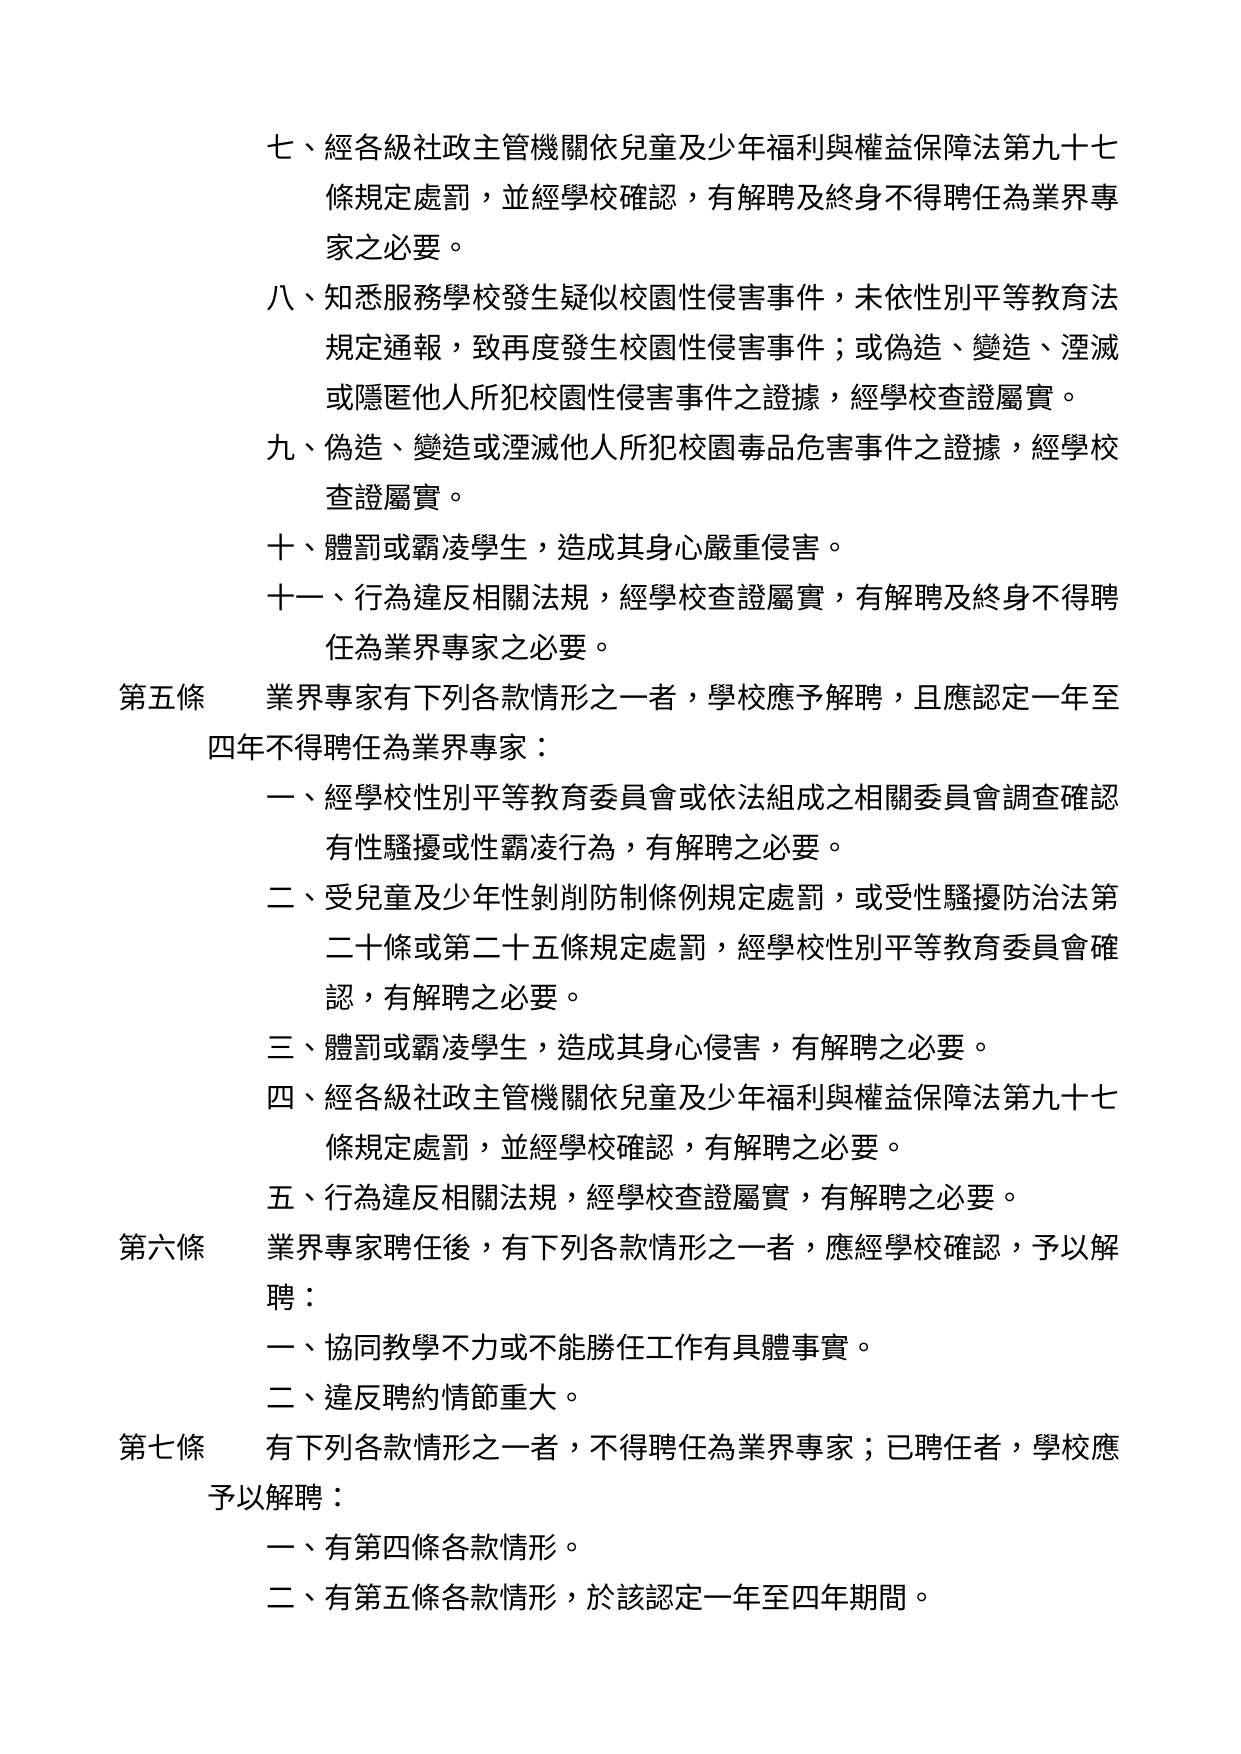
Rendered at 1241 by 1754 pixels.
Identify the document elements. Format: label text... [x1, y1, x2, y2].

text 四、經各級社政主管機關依兒童及少年福利與權益保障法第九十七條規定處罰，並經學校確認，有解聘之必要。 [266, 1068, 1122, 1168]
text 三、體罰或霸凌學生，造成其身心侵害，有解聘之必要。 [266, 1018, 1122, 1068]
text 十、體罰或霸凌學生，造成其身心嚴重侵害。 [266, 518, 1122, 568]
list 有下列各款情形之一者，不得聘任為業界專家；已聘任者，學校應予以解聘： [118, 1418, 1122, 1518]
text 二、違反聘約情節重大。 [266, 1368, 1122, 1418]
list 業界專家有下列各款情形之一者，學校應予解聘，且應認定一年至四年不得聘任為業界專家： [118, 668, 1122, 768]
text 一、經學校性別平等教育委員會或依法組成之相關委員會調查確認有性騷擾或性霸凌行為，有解聘之必要。 [266, 768, 1122, 868]
text 九、偽造、變造或湮滅他人所犯校園毒品危害事件之證據，經學校查證屬實。 [266, 418, 1122, 518]
text 七、經各級社政主管機關依兒童及少年福利與權益保障法第九十七條規定處罰，並經學校確認，有解聘及終身不得聘任為業界專家之必要。 [266, 118, 1122, 268]
list 業界專家聘任後，有下列各款情形之一者，應經學校確認，予以解聘： [118, 1218, 1122, 1318]
text 五、行為違反相關法規，經學校查證屬實，有解聘之必要。 [266, 1168, 1122, 1218]
text 二、受兒童及少年性剝削防制條例規定處罰，或受性騷擾防治法第二十條或第二十五條規定處罰，經學校性別平等教育委員會確認，有解聘之必要。 [266, 868, 1122, 1018]
text 十一、行為違反相關法規，經學校查證屬實，有解聘及終身不得聘任為業界專家之必要。 [266, 568, 1122, 668]
text 一、有第四條各款情形。 [266, 1518, 1122, 1568]
text 一、協同教學不力或不能勝任工作有具體事實。 [266, 1318, 1122, 1368]
text 八、知悉服務學校發生疑似校園性侵害事件，未依性別平等教育法規定通報，致再度發生校園性侵害事件；或偽造、變造、湮滅或隱匿他人所犯校園性侵害事件之證據，經學校查證屬實。 [266, 268, 1122, 418]
text 二、有第五條各款情形，於該認定一年至四年期間。 [266, 1568, 1122, 1618]
